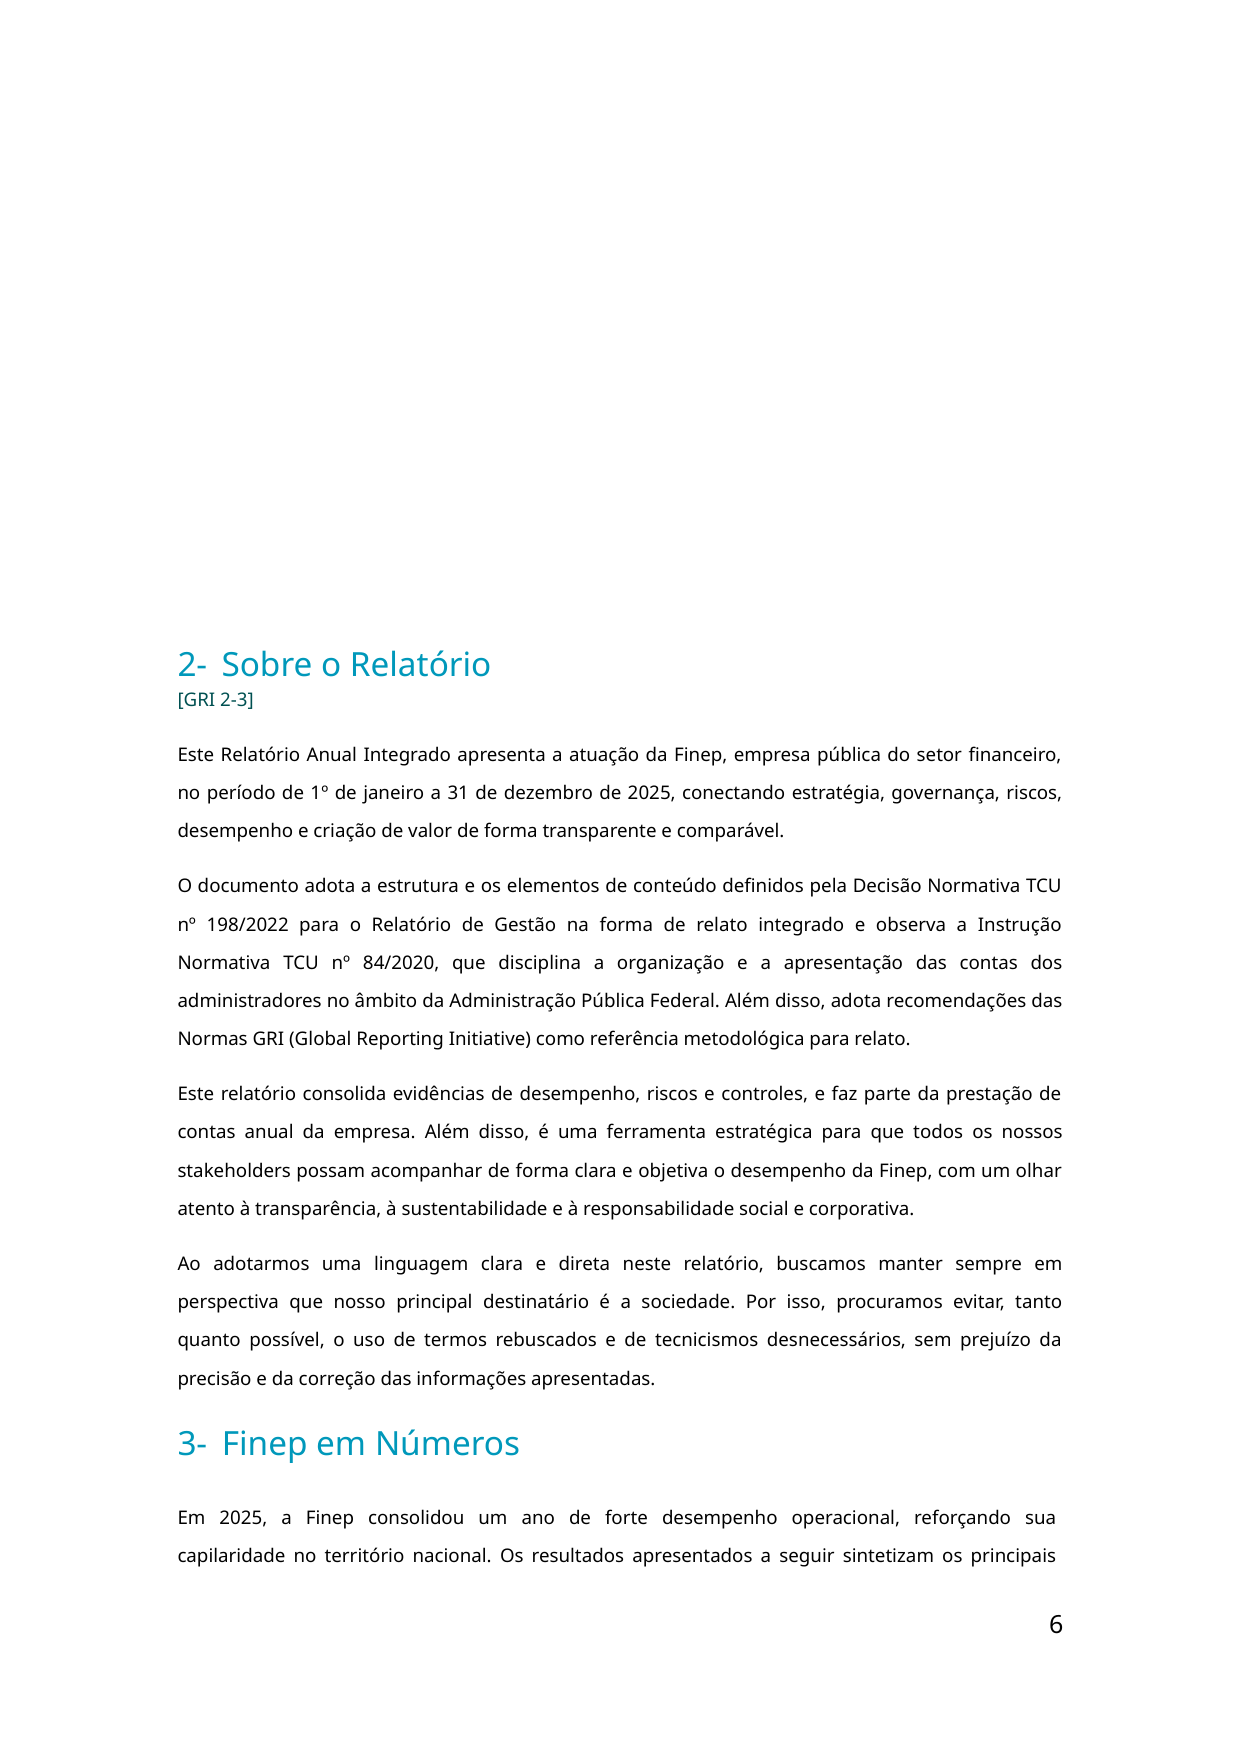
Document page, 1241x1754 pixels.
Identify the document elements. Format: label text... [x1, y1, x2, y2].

text [GRI 2-3] [177, 686, 1063, 712]
text Em 2025, a Finep consolidou um ano de forte desempenho operacional, reforçando sua capilaridade no território nacional. Os resultados apresentados a seguir sintetizam os principais [177, 1504, 1057, 1568]
list Sobre o Relatório [177, 641, 1063, 686]
text Ao adotarmos uma linguagem clara e direta neste relatório, buscamos manter sempre em perspectiva que nosso principal destinatário é a sociedade. Por isso, procuramos evitar, tanto quanto possível, o uso de termos rebuscados e de tecnicismos desnecessários, sem prejuízo da precisão e da correção das informações apresentadas. [177, 1250, 1063, 1390]
text Este relatório consolida evidências de desempenho, riscos e controles, e faz parte da prestação de contas anual da empresa. Além disso, é uma ferramenta estratégica para que todos os nossos stakeholders possam acompanhar de forma clara e objetiva o desempenho da Finep, com um olhar atento à transparência, à sustentabilidade e à responsabilidade social e corporativa. [177, 1081, 1063, 1221]
list Finep em Números [177, 1420, 1063, 1465]
text Este Relatório Anual Integrado apresenta a atuação da Finep, empresa pública do setor financeiro, no período de 1º de janeiro a 31 de dezembro de 2025, conectando estratégia, governança, riscos, desempenho e criação de valor de forma transparente e comparável. [177, 741, 1063, 843]
text O documento adota a estrutura e os elementos de conteúdo definidos pela Decisão Normativa TCU nº 198/2022 para o Relatório de Gestão na forma de relato integrado e observa a Instrução Normativa TCU nº 84/2020, que disciplina a organização e a apresentação das contas dos administradores no âmbito da Administração Pública Federal. Além disso, adota recomendações das Normas GRI (Global Reporting Initiative) como referência metodológica para relato. [177, 873, 1063, 1051]
